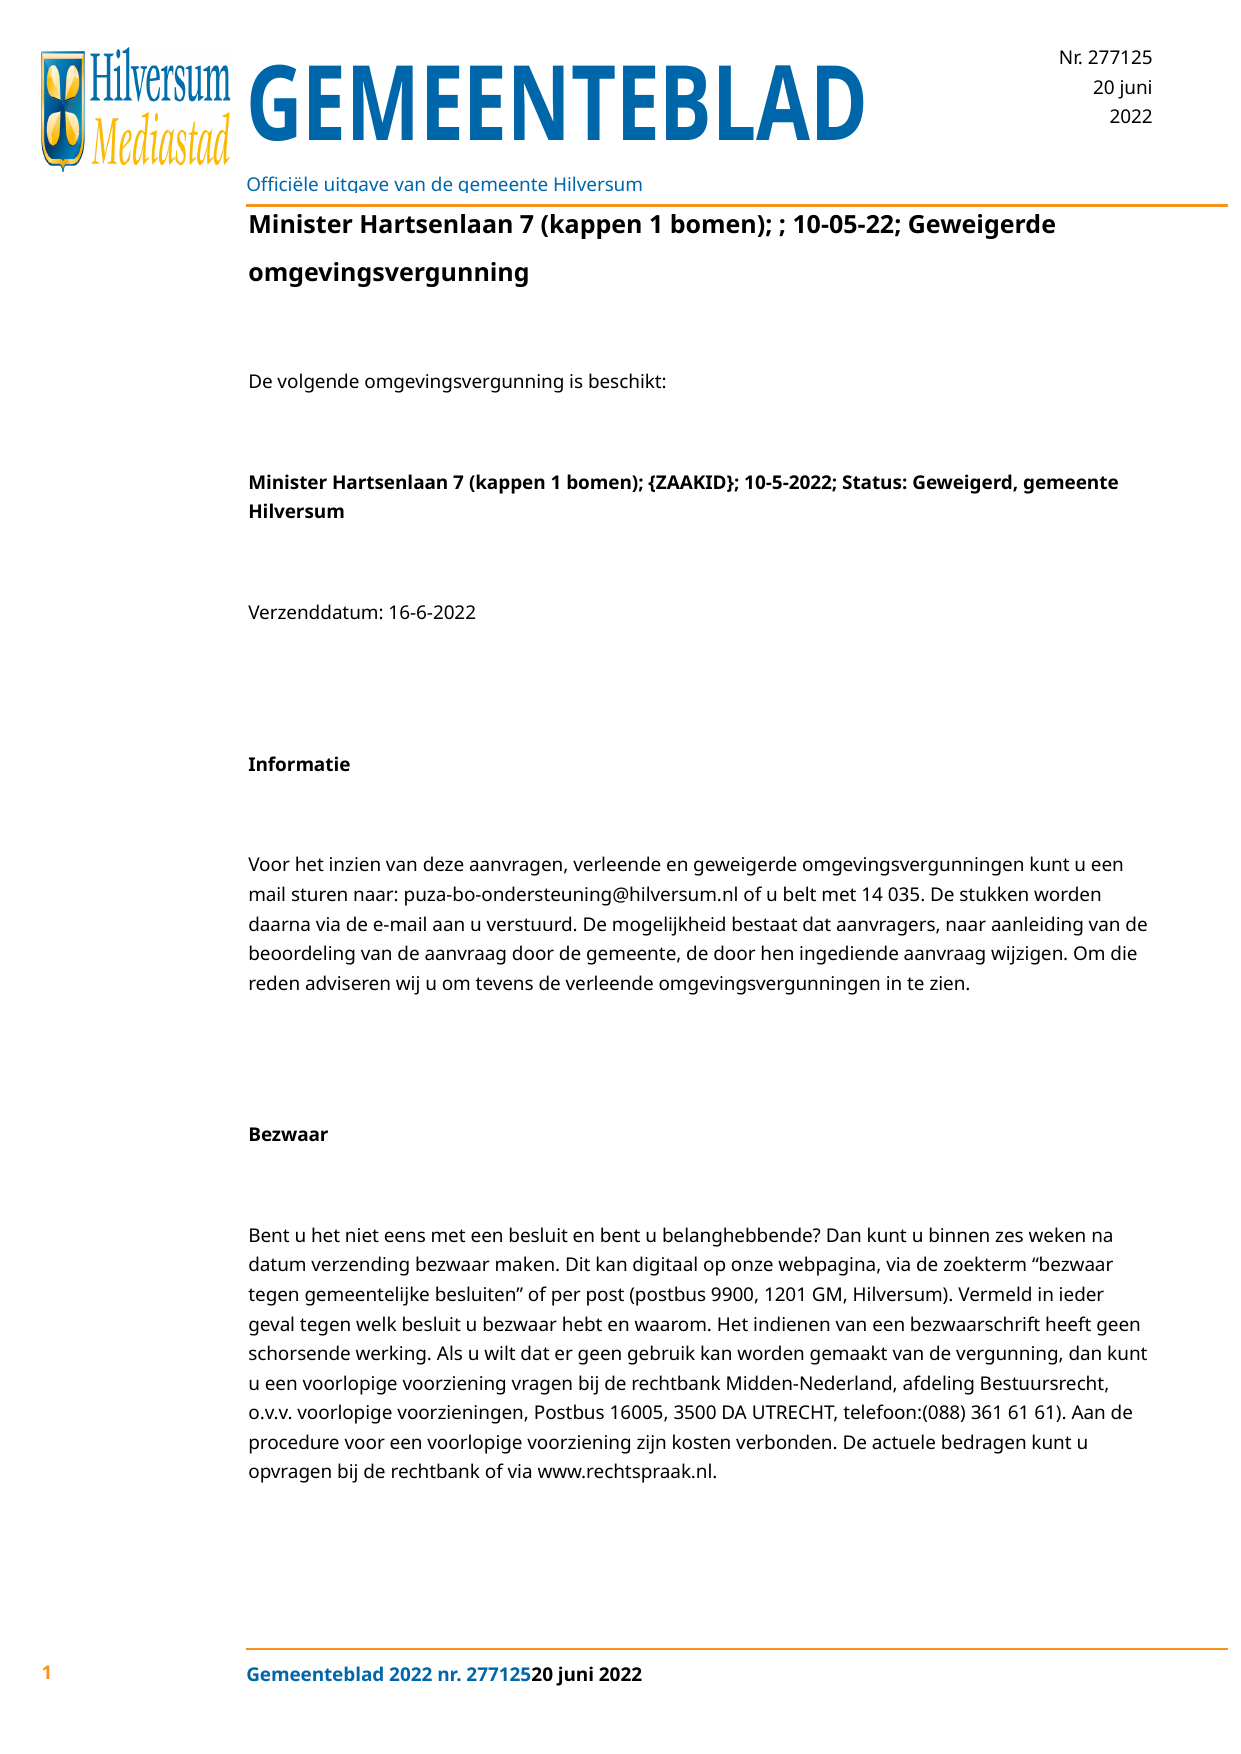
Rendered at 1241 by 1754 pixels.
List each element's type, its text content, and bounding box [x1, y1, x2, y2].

text Informatie [248, 751, 1152, 777]
text Bezwaar [248, 1121, 1152, 1147]
text Bent u het niet eens met een besluit en bent u belanghebbende? Dan kunt u binnen zes weken na datum verzending bezwaar maken. Dit kan digitaal op onze webpagina, via de zoekterm “bezwaar tegen gemeentelijke besluiten” of per post (postbus 9900, 1201 GM, Hilversum). Vermeld in ieder geval tegen welk besluit u bezwaar hebt en waarom. Het indienen van een bezwaarschrift heeft geen schorsende werking. Als u wilt dat er geen gebruik kan worden gemaakt van de vergunning, dan kunt u een voorlopige voorziening vragen bij de rechtbank Midden-Nederland, afdeling Bestuursrecht, o.v.v. voorlopige voorzieningen, Postbus 16005, 3500 DA UTRECHT, telefoon:(088) 361 61 61). Aan de procedure voor een voorlopige voorziening zijn kosten verbonden. De actuele bedragen kunt u opvragen bij de rechtbank of via www.rechtspraak.nl. [248, 1222, 1152, 1484]
text Verzenddatum: 16-6-2022 [248, 599, 1152, 625]
picture [41, 47, 231, 172]
text De volgende omgevingsvergunning is beschikt: [248, 368, 1152, 394]
text Voor het inzien van deze aanvragen, verleende en geweigerde omgevingsvergunningen kunt u een mail sturen naar: puza-bo-ondersteuning@hilversum.nl of u belt met 14 035. De stukken worden daarna via de e-mail aan u verstuurd. De mogelijkheid bestaat dat aanvragers, naar aanleiding van de beoordeling van de aanvraag door de gemeente, de door hen ingediende aanvraag wijzigen. Om die reden adviseren wij u om tevens de verleende omgevingsvergunningen in te zien. [248, 852, 1152, 996]
text Minister Hartsenlaan 7 (kappen 1 bomen); ; 10-05-22; Geweigerde omgevingsvergunning [248, 207, 1152, 288]
text Minister Hartsenlaan 7 (kappen 1 bomen); {ZAAKID}; 10-5-2022; Status: Geweigerd, gemeente Hilversum [248, 469, 1152, 524]
